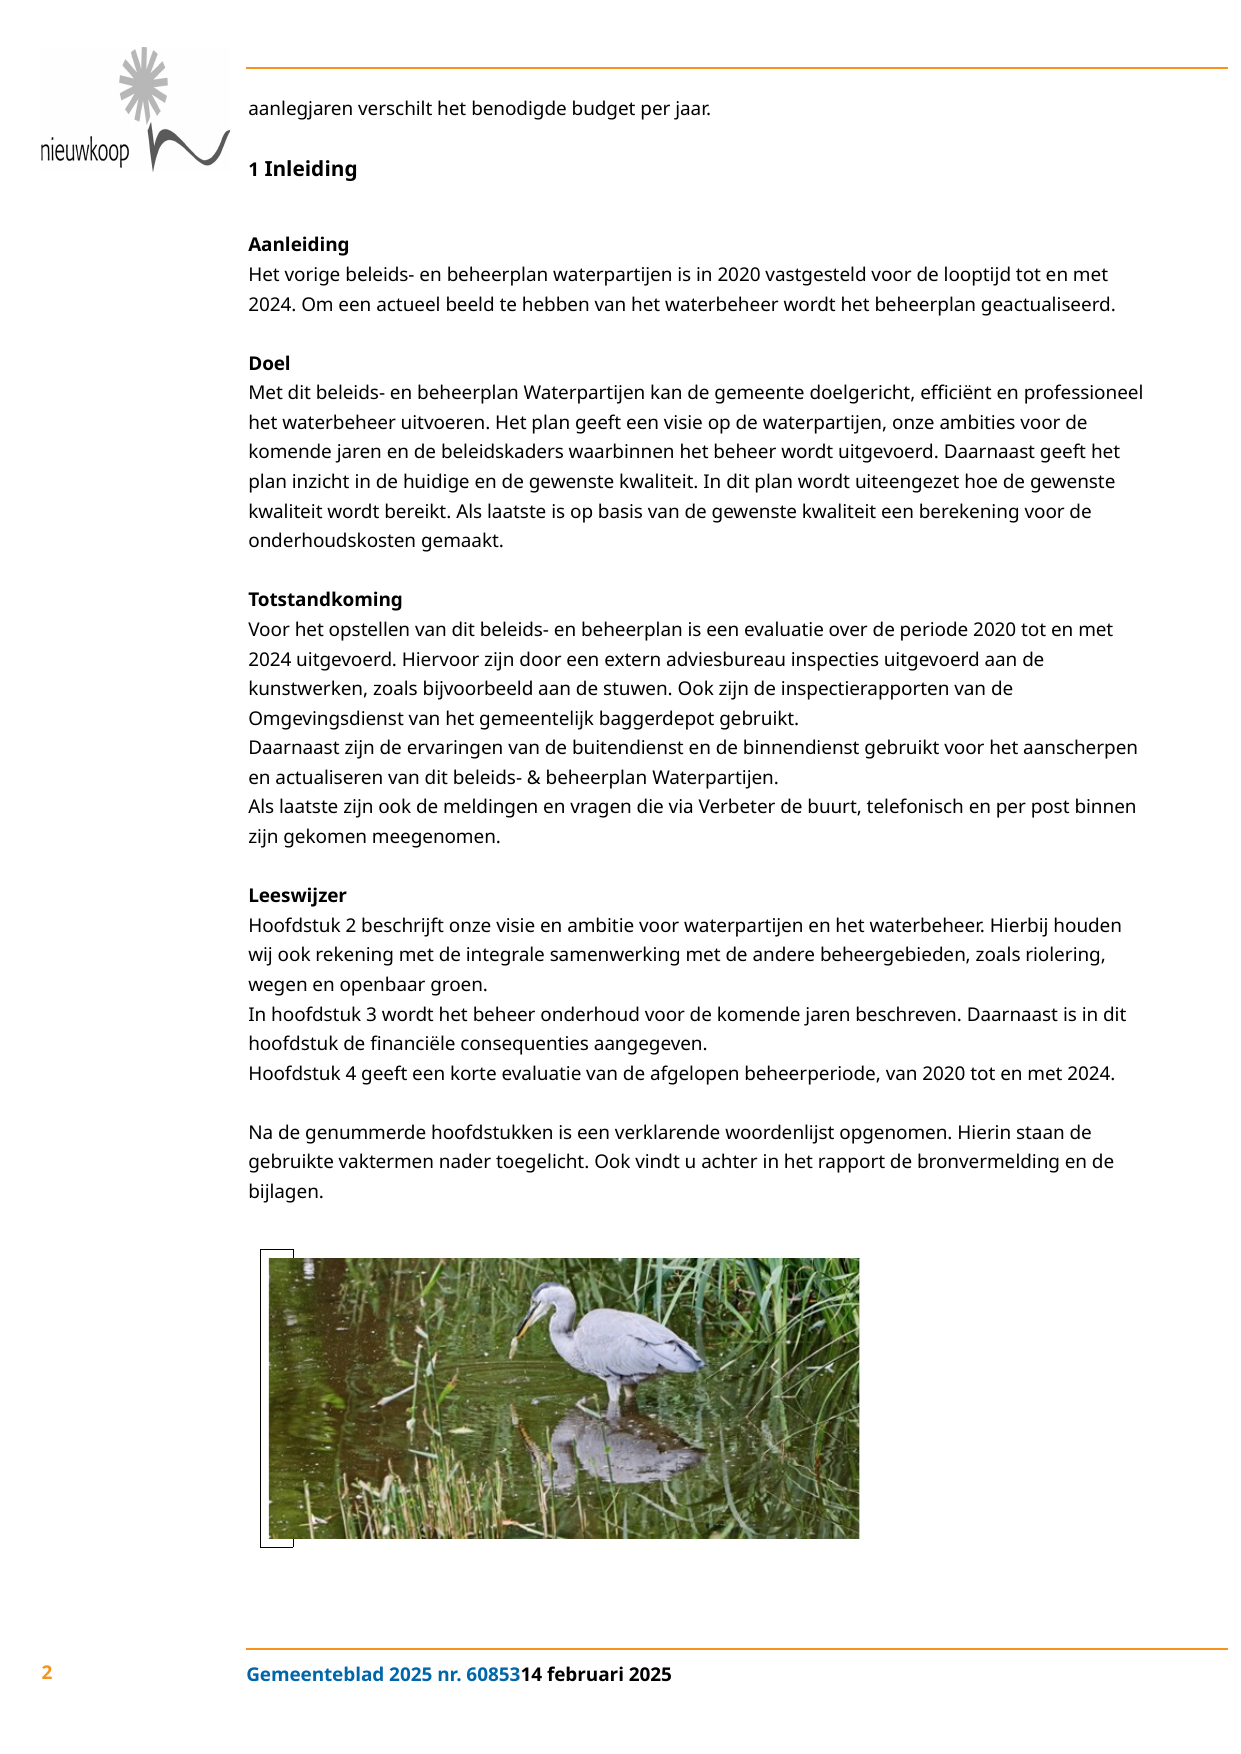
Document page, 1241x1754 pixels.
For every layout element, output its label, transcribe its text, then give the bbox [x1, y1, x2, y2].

text Totstandkoming [248, 587, 1152, 612]
picture [268, 1258, 860, 1539]
text aanlegjaren verschilt het benodigde budget per jaar. [248, 95, 1152, 121]
text Doel [248, 350, 1152, 376]
text Hoofdstuk 4 geeft een korte evaluatie van de afgelopen beheerperiode, van 2020 tot en met 2024. [248, 1060, 1152, 1086]
text Na de genummerde hoofdstukken is een verklarende woordenlijst opgenomen. Hierin staan de gebruikte vaktermen nader toegelicht. Ook vindt u achter in het rapport de bronvermelding en de bijlagen. [248, 1119, 1152, 1204]
text Aanleiding [248, 232, 1152, 257]
text In hoofdstuk 3 wordt het beheer onderhoud voor de komende jaren beschreven. Daarnaast is in dit hoofdstuk de financiële consequenties aangegeven. [248, 1001, 1152, 1056]
text Voor het opstellen van dit beleids- en beheerplan is een evaluatie over de periode 2020 tot en met 2024 uitgevoerd. Hiervoor zijn door een extern adviesbureau inspecties uitgevoerd aan de kunstwerken, zoals bijvoorbeeld aan de stuwen. Ook zijn de inspectierapporten van de Omgevingsdienst van het gemeentelijk baggerdepot gebruikt. [248, 616, 1152, 731]
text 1 Inleiding [248, 154, 1152, 182]
text Daarnaast zijn de ervaringen van de buitendienst en de binnendienst gebruikt voor het aanscherpen en actualiseren van dit beleids- & beheerplan Waterpartijen. [248, 734, 1152, 790]
text Het vorige beleids- en beheerplan waterpartijen is in 2020 vastgesteld voor de looptijd tot en met 2024. Om een actueel beeld te hebben van het waterbeheer wordt het beheerplan geactualiseerd. [248, 261, 1152, 317]
text Hoofdstuk 2 beschrijft onze visie en ambitie voor waterpartijen en het waterbeheer. Hierbij houden wij ook rekening met de integrale samenwerking met de andere beheergebieden, zoals riolering, wegen en openbaar groen. [248, 912, 1152, 997]
text Met dit beleids- en beheerplan Waterpartijen kan de gemeente doelgericht, efficiënt en professioneel het waterbeheer uitvoeren. Het plan geeft een visie op de waterpartijen, onze ambities voor de komende jaren en de beleidskaders waarbinnen het beheer wordt uitgevoerd. Daarnaast geeft het plan inzicht in de huidige en de gewenste kwaliteit. In dit plan wordt uiteengezet hoe de gewenste kwaliteit wordt bereikt. Als laatste is op basis van de gewenste kwaliteit een berekening voor de onderhoudskosten gemaakt. [248, 379, 1152, 553]
text Als laatste zijn ook de meldingen en vragen die via Verbeter de buurt, telefonisch en per post binnen zijn gekomen meegenomen. [248, 794, 1152, 849]
text Leeswijzer [248, 882, 1152, 908]
picture [41, 47, 231, 172]
